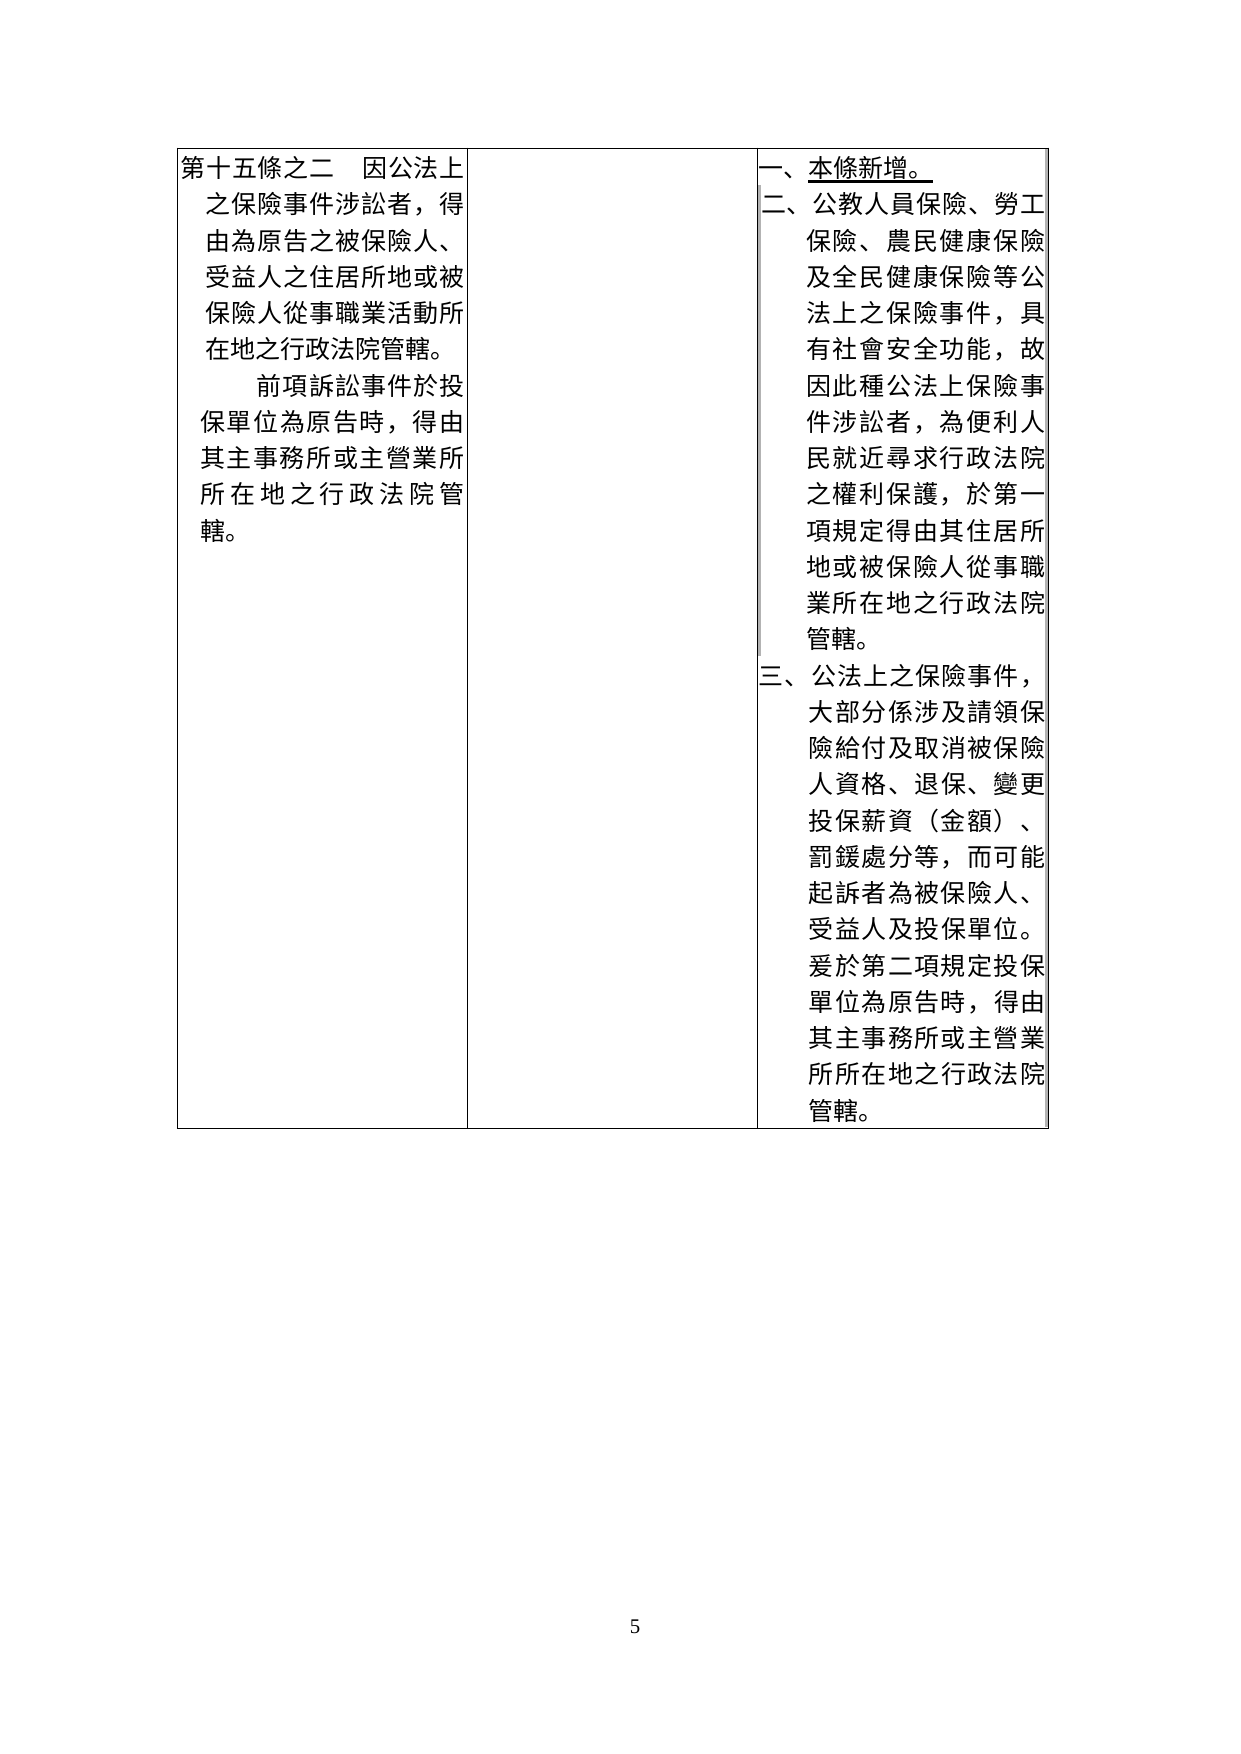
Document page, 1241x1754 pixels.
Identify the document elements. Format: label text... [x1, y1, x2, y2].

table_cell 第十五條之二 因公法上之保險事件涉訟者，得由為原告之被保險人、受益人之住居所地或被保險人從事職業活動所在地之行政法院管轄。 前項訴訟事件於投保單位為原告時，得由其主事務所或主營業所所在地之行政法院管轄。 [178, 149, 467, 1127]
table_cell [468, 149, 757, 1127]
